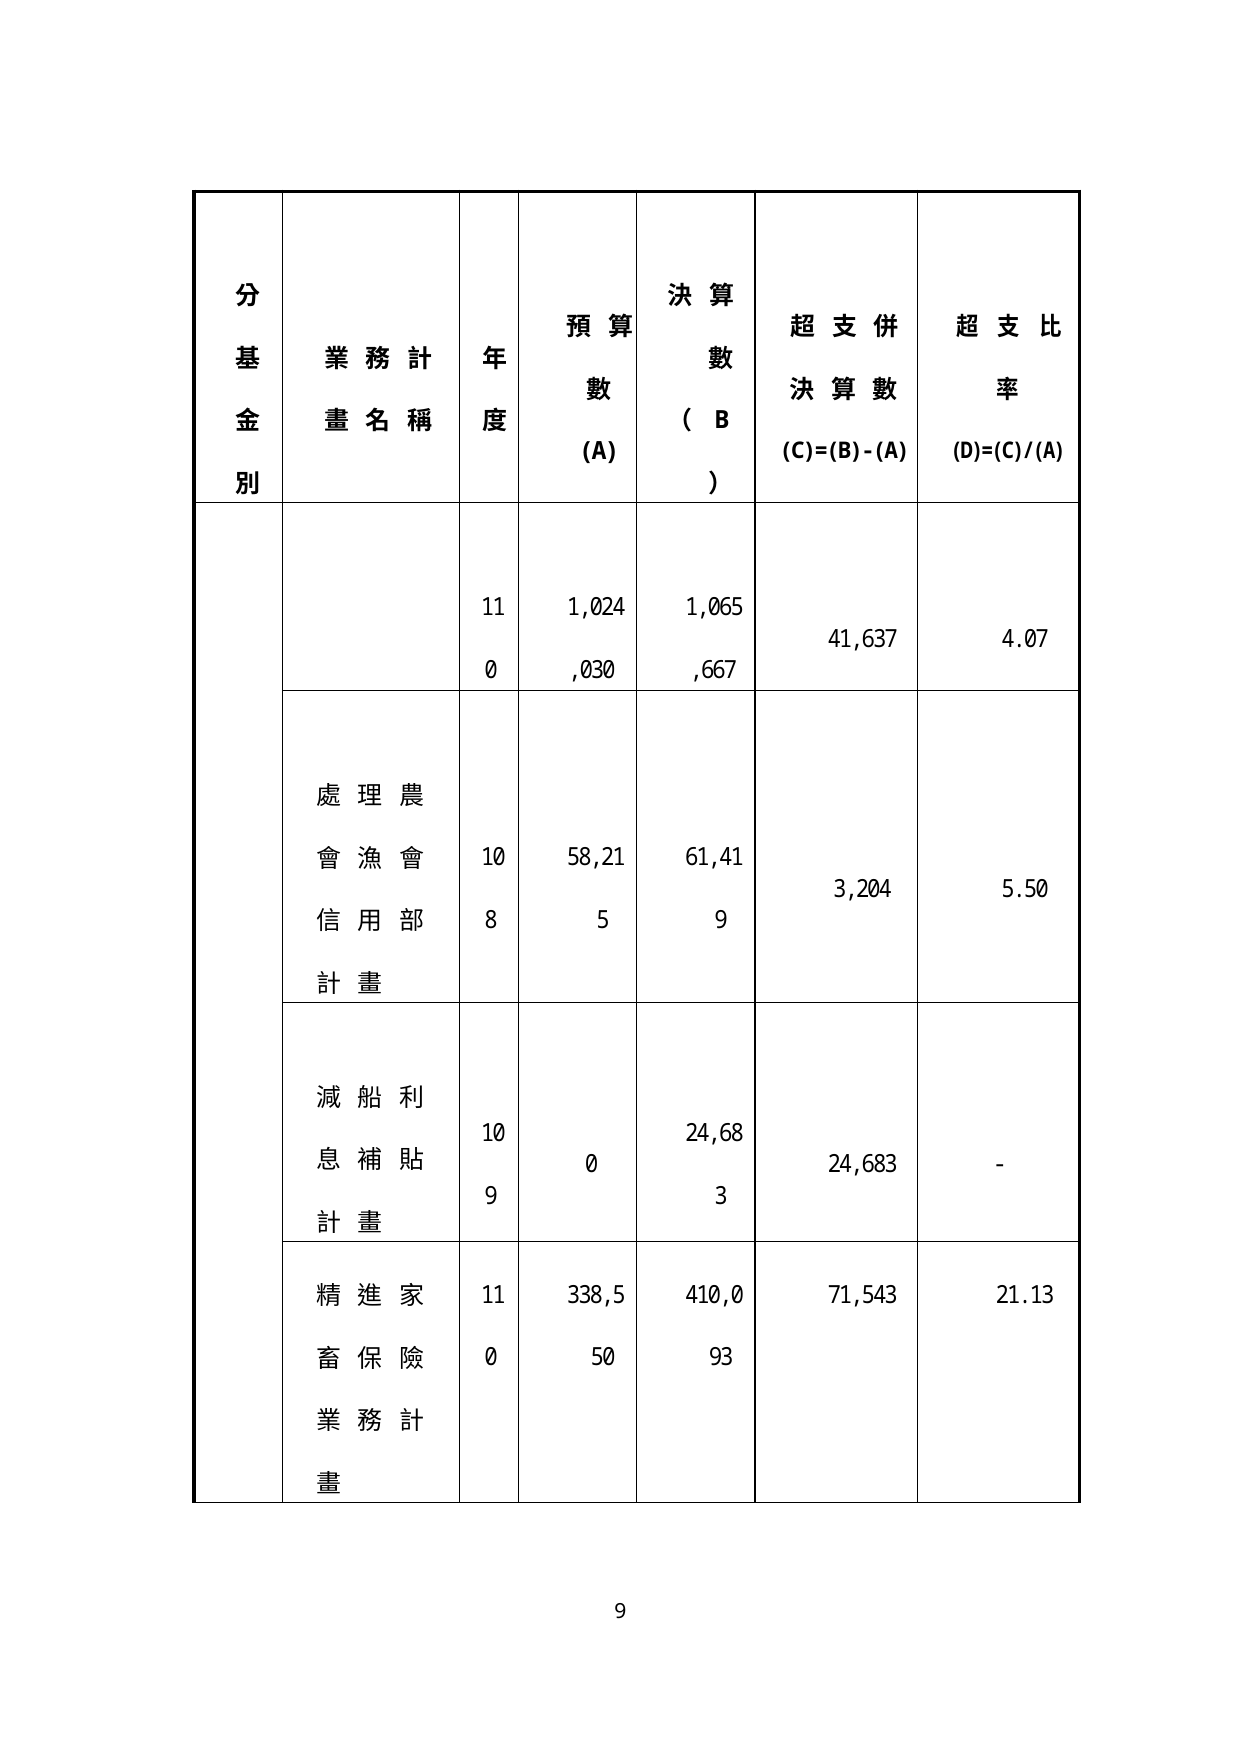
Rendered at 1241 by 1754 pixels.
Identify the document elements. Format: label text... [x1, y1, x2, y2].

table_cell 21.13 [918, 1242, 1078, 1502]
table_cell 0 [519, 1003, 636, 1241]
table_cell 24,683 [756, 1003, 917, 1241]
table_cell 4.07 [918, 503, 1078, 689]
table_cell 1,065,667 [637, 503, 754, 689]
table_header 年度 [460, 193, 518, 502]
table_cell 1,024,030 [519, 503, 636, 689]
table_cell 58,215 [519, 691, 636, 1002]
table_cell - [918, 1003, 1078, 1241]
table_cell 3,204 [756, 691, 917, 1002]
table_header 超支比率 (D)=(C)/(A) [918, 193, 1078, 502]
table_header 決算數 （B） [637, 193, 754, 502]
table_cell 5.50 [918, 691, 1078, 1002]
table_cell 處理農會漁會信用部計畫 [283, 691, 459, 1002]
table_cell 410,093 [637, 1242, 754, 1502]
table_cell 108 [460, 691, 518, 1002]
table_cell 110 [460, 503, 518, 689]
table_header 業務計畫名稱 [283, 193, 459, 502]
table_cell 109 [460, 1003, 518, 1241]
table_header 預算數 (A) [519, 193, 636, 502]
table_cell 61,419 [637, 691, 754, 1002]
table_cell 24,683 [637, 1003, 754, 1241]
table_cell 41,637 [756, 503, 917, 689]
table_header 分基金別 [196, 193, 282, 502]
table_cell 110 [460, 1242, 518, 1502]
table_cell [196, 503, 282, 1502]
table_cell 338,550 [519, 1242, 636, 1502]
table_cell 71,543 [756, 1242, 917, 1502]
table_cell 減船利息補貼計畫 [283, 1003, 459, 1241]
table_cell [283, 503, 459, 689]
table_cell 精進家畜保險業務計畫 [283, 1242, 459, 1502]
table_header 超支併決算數 (C)=(B)-(A) [756, 193, 917, 502]
